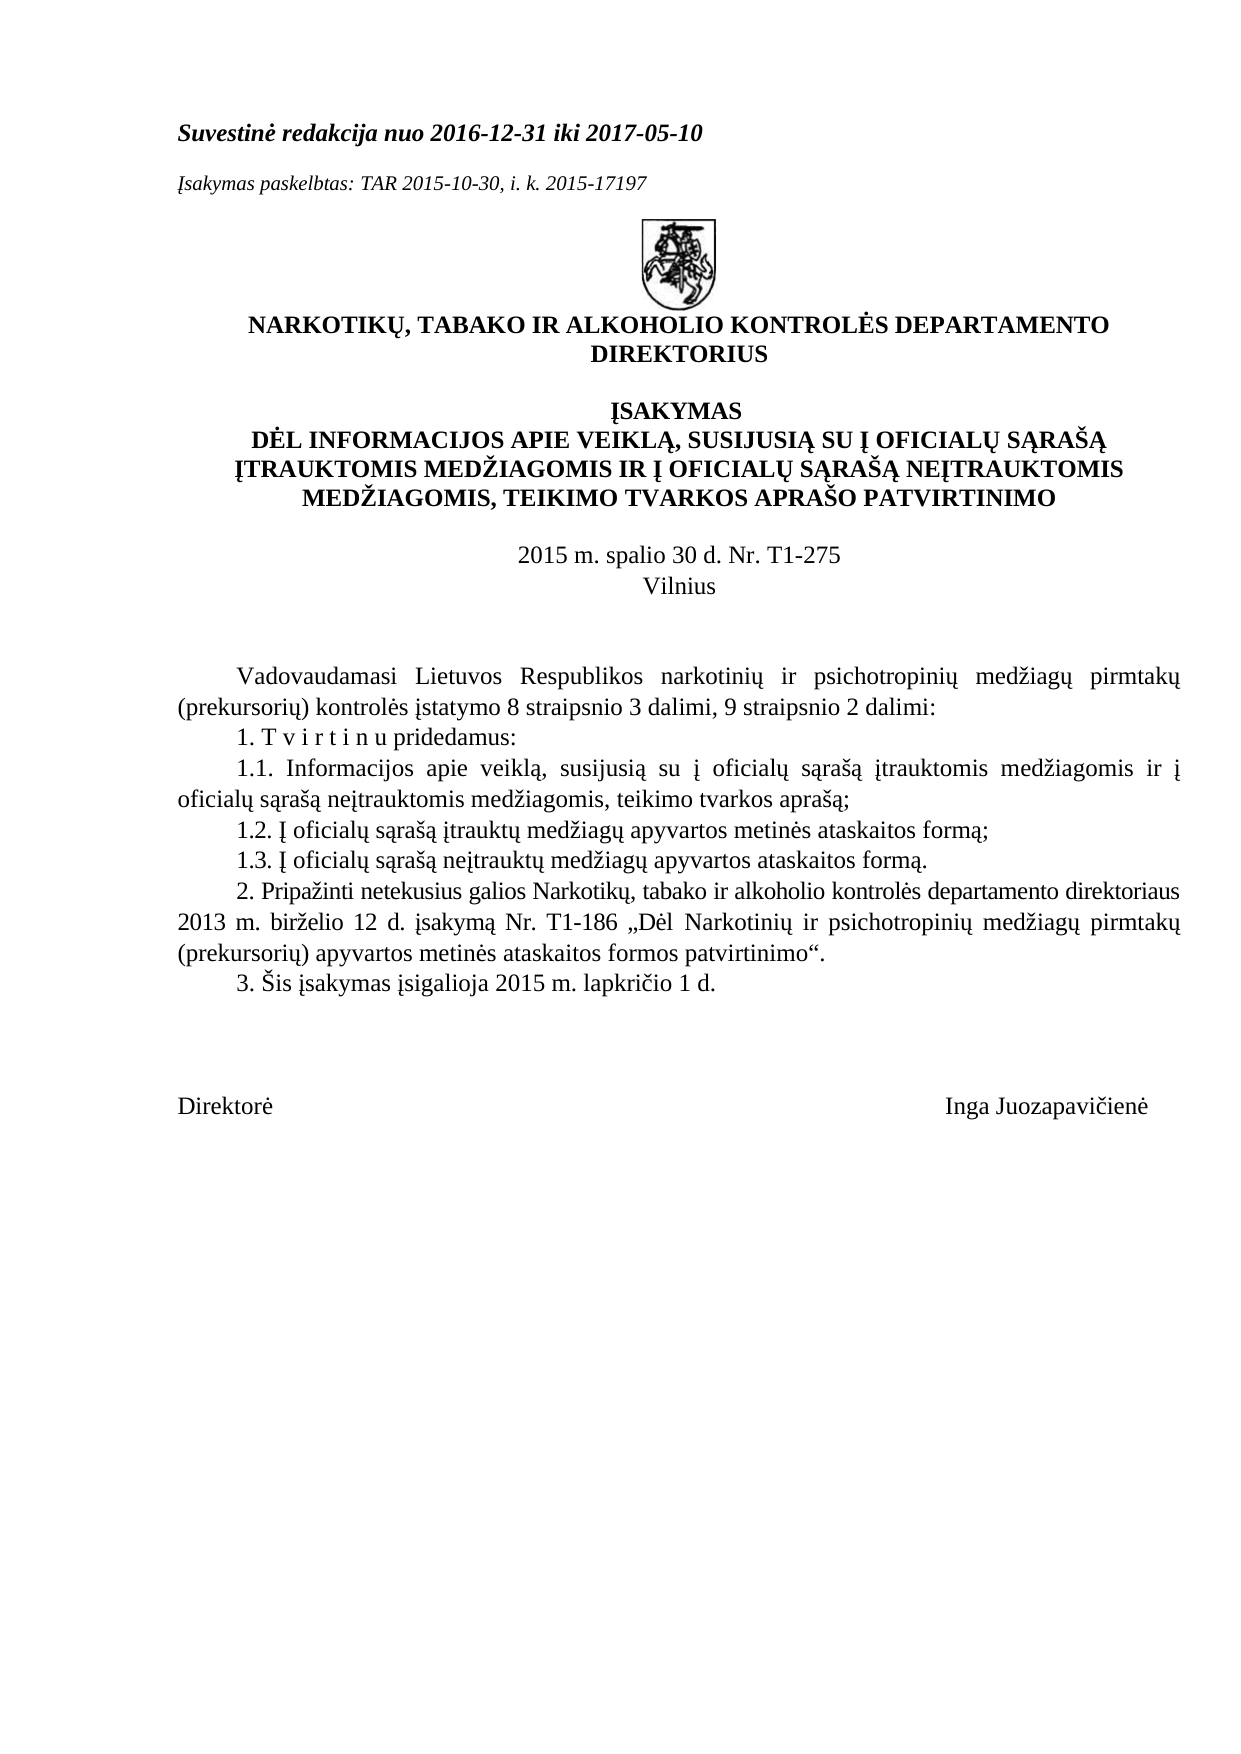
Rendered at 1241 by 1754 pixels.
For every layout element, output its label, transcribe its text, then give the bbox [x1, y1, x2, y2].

text 2. Pripažinti netekusius galios Narkotikų, tabako ir alkoholio kontrolės departamento direktoriaus 2013 m. birželio 12 d. įsakymą Nr. T1-186 „Dėl Narkotinių ir psichotropinių medžiagų pirmtakų (prekursorių) apyvartos metinės ataskaitos formos patvirtinimo“. [177, 876, 1181, 966]
text ĮSAKYMAS [177, 396, 1181, 425]
text 3. Šis įsakymas įsigalioja 2015 m. lapkričio 1 d. [177, 968, 1181, 997]
text 1.2. Į oficialų sąrašą įtrauktų medžiagų apyvartos metinės ataskaitos formą; [177, 815, 1181, 843]
text Suvestinė redakcija nuo 2016-12-31 iki 2017-05-10 [177, 118, 1181, 147]
text Dėl informAcijos APIE VEIKLĄ, SUSIJUSIĄ SU Į OFICIALŲ SĄRAŠĄ ĮTRAUKTOMIS MEDŽIAGOMIS IR Į OFICIALŲ SĄRAŠĄ NEĮTRAUKTOMIS MEDŽIAGOMIS, TEIKIMO TVARKOS APRAŠO PATVIRTINIMO [177, 425, 1181, 511]
text 1.3. Į oficialų sąrašą neįtrauktų medžiagų apyvartos ataskaitos formą. [177, 845, 1181, 874]
text Vilnius [177, 571, 1181, 599]
text Direktorė Inga Juozapavičienė [177, 1091, 1181, 1120]
text Įsakymas paskelbtas: TAR 2015-10-30, i. k. 2015-17197 [177, 171, 1181, 195]
text Vadovaudamasi Lietuvos Respublikos narkotinių ir psichotropinių medžiagų pirmtakų (prekursorių) kontrolės įstatymo 8 straipsnio 3 dalimi, 9 straipsnio 2 dalimi: [177, 661, 1181, 721]
text 2015 m. spalio 30 d. Nr. T1-275 [177, 540, 1181, 569]
text 1. T v i r t i n u pridedamus: [177, 722, 1181, 751]
text NARKOTIKŲ, TABAKO IR ALKOHOLIO KONTROLĖS DEPARTAMENTO DIREKTORIUS [177, 310, 1181, 368]
text 1.1. Informacijos apie veiklą, susijusią su į oficialų sąrašą įtrauktomis medžiagomis ir į oficialų sąrašą neįtrauktomis medžiagomis, teikimo tvarkos aprašą; [177, 753, 1181, 813]
